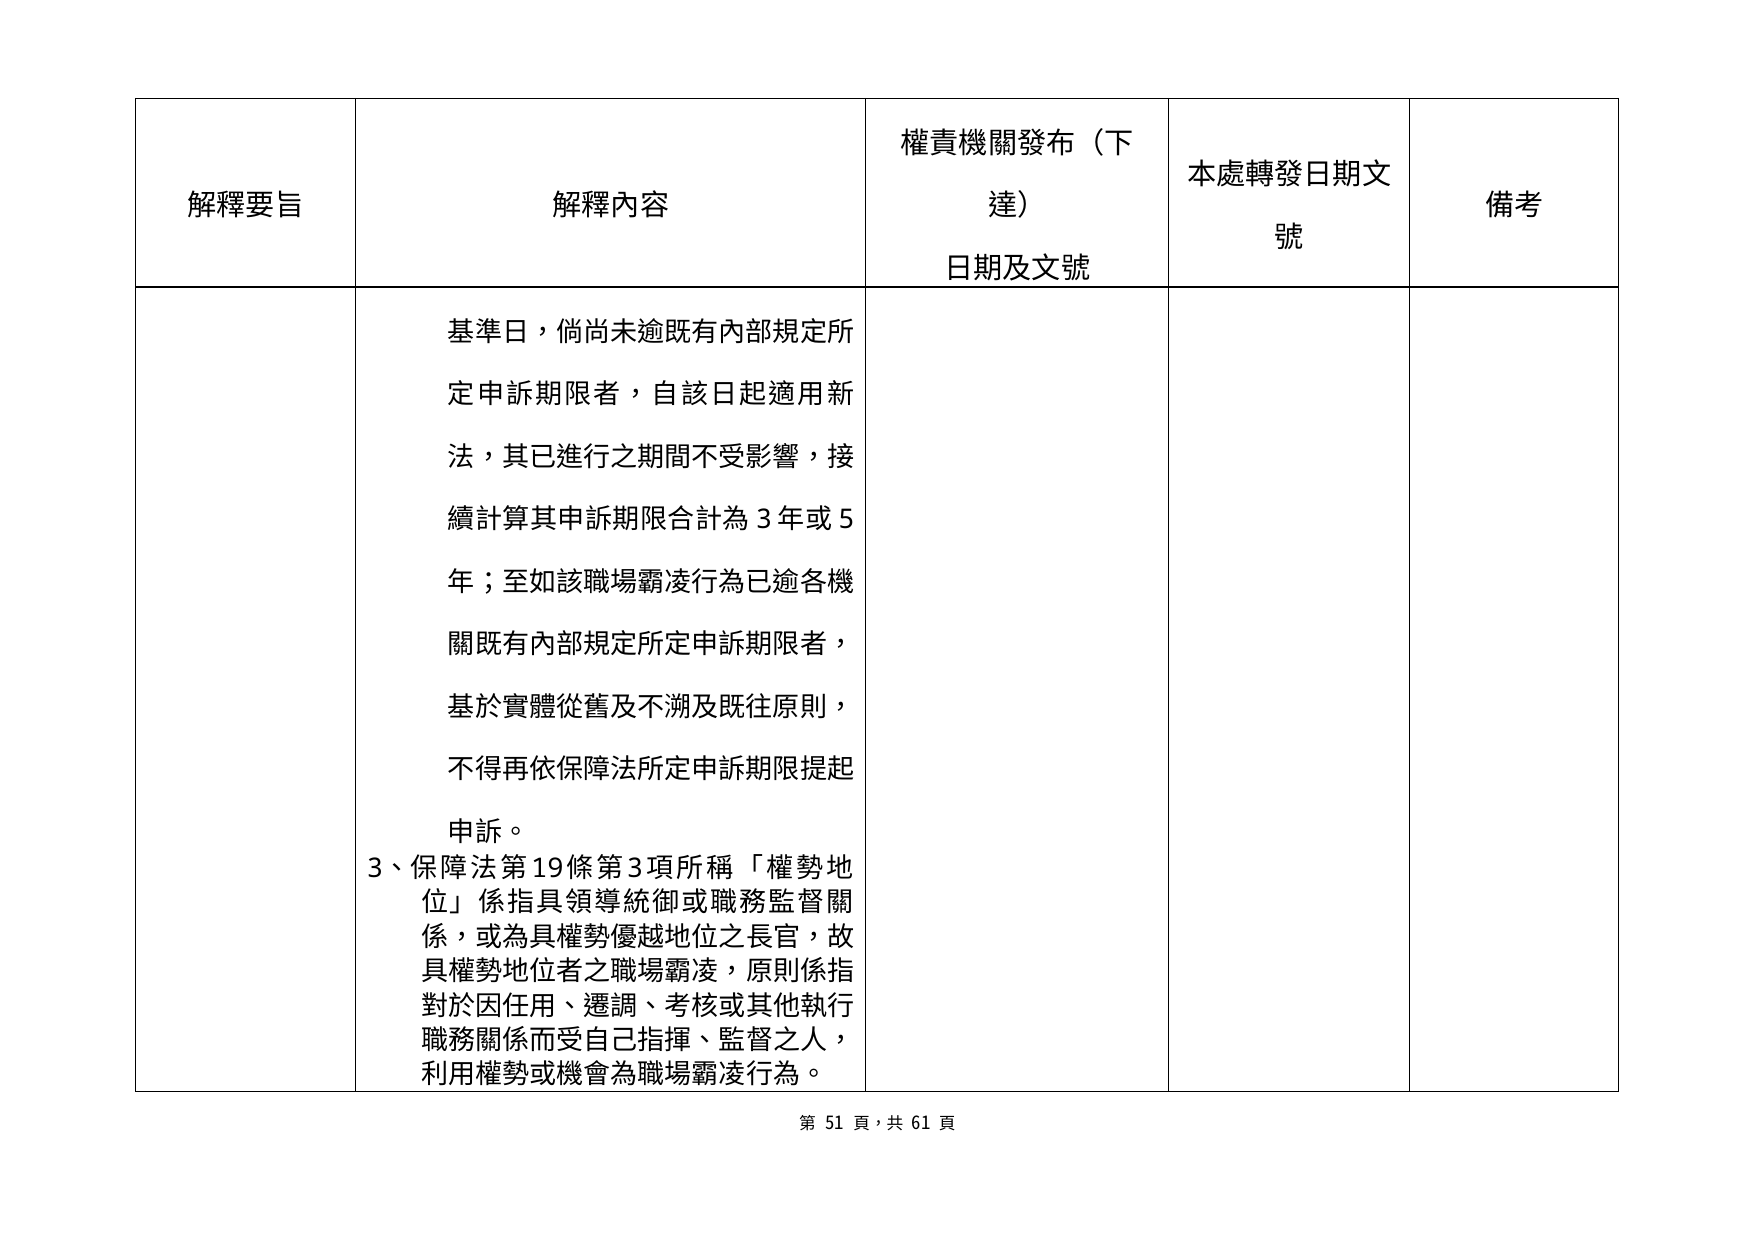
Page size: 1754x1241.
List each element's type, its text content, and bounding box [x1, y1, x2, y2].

table_cell [1169, 288, 1409, 1091]
table_header 權責機關發布（下達） 日期及文號 [866, 99, 1168, 286]
table_header 解釋要旨 [136, 99, 355, 286]
table_cell [136, 288, 355, 1091]
table_cell [1410, 288, 1618, 1091]
table_header 備考 [1410, 99, 1618, 286]
table_cell 公務人員保障法（以下簡稱保障法）第19條第2項所定「職場霸凌」，其定義與公務人員執行職務安全及衛生防護辦法（以下簡稱安衛辦法）文字雖表述不同，但構成要件及實質認定並未變動，不影響各機關案件調查處理及決定之作成；另保障法第19條之1第8項所定 「重大災害」定義，與職業安全衛生法（以下簡稱職安法）第41條第1項第1款規定一致。基此，安衛辦法第42條所定重大災害，自115年1月9日起，均應依保障法上開規定據以認定。 保障法第19條第3項所定職場霸凌申訴期限部分： 自115年1月9日起有關職場霸凌行為，被申訴人屬非具權勢地位者，自職場霸凌行為終了時起，逾3年者，不予受理；被申訴人屬具權勢地位者，自職場霸凌行為終了時起，逾5年者，不予受理。 115 年 1 月 9 日前發生之職場霸凌行為，以115年1月9日為基準日，倘尚未逾既有內部規定所定申訴期限者，自該日起適用新法，其已進行之期間不受影響，接續計算其申訴期限合計為3年或5年；至如該職場霸凌行為已逾各機關既有內部規定所定申訴期限者，基於實體從舊及不溯及既往原則，不得再依保障法所定申訴期限提起申訴。 保障法第19條第3項所稱「權勢地位」係指具領導統御或職務監督關係，或為具權勢優越地位之長官，故具權勢地位者之職場霸凌，原則係指對於因任用、遷調、考核或其他執行職務關係而受自己指揮、監督之人，利用權勢或機會為職場霸凌行為。 自115年1月9日起，機關首長及一級單位主管人員之職場霸凌成立與否決定及調查事證，申訴受理機關均應依保障法第19條之1第6項及第19條之2第4項規定函送保訓會，其經認定職場霸凌成立者（按：指職場霸凌行為終了日在115年1月9日以後者），保訓會將依規定裁處罰鍰。 第102條第3項有關法定機關（構）非屬保障法適（準）用對象，而有依法令從事於公務者，其提起職場霸凌之申訴，準用第19條至第19條之2及安衛辦法等相關規定部分： 自115年1月9日起，法定機關（構）中政務人員、民選公職人員、約僱人員、駐衛警察、技工、工友、約用人員及勞務承攬人員等，準用保障法及安衛辦法所定職場霸凌申訴、調查、處理及裁罰等相關規定；惟其如不服職場霸凌受理及成立與否之決定，仍得依其身分屬性，依職安法第39條規定向主管機關或勞動檢查機構申訴。 另適用職安法全部規定之機關（構）、學校，有關職場霸凌之申訴、調查、處理及裁罰等相關規定，應依職安法規定辦理，又該等機關中屬保障法之適（準）用對象者，對職場霸凌申訴案件是否受理及成立與否之決定如有不服，其救濟程序仍依保障法相關規定辦理。 各機關應依保障法第19條至第19條之2、安衛辦法及其相關子法規定確實執行（如安全及衛生防護委員會依規定組成、定期開會、各項重大事故或一般事故依時限通報、執行抽查作業等），倘違保障法第19條之1所定情形者，保訓會將依規定裁處罰鍰或移送檢察機關；如屬機關應負責人員或相關承辦人員違法執行職務、怠於執行職務或其他失職行為者，將函請主管機關依規定予以懲處，或將失職人員移送懲戒。 另保訓會重申有關安全及衛生防護委員會召開會議之學者專家比例，如屬決定職場霸凌成立與否之相關會議，其外部委員出席人數應符合法定比例，以維上開決定之客觀性與外部性，並符安衛辦法所定職場霸凌申訴處理機制之制度設計意旨。 [356, 288, 865, 1091]
table_header 解釋內容 [356, 99, 865, 286]
table_header 本處轉發日期文號 [1169, 99, 1409, 286]
table_cell [866, 288, 1168, 1091]
